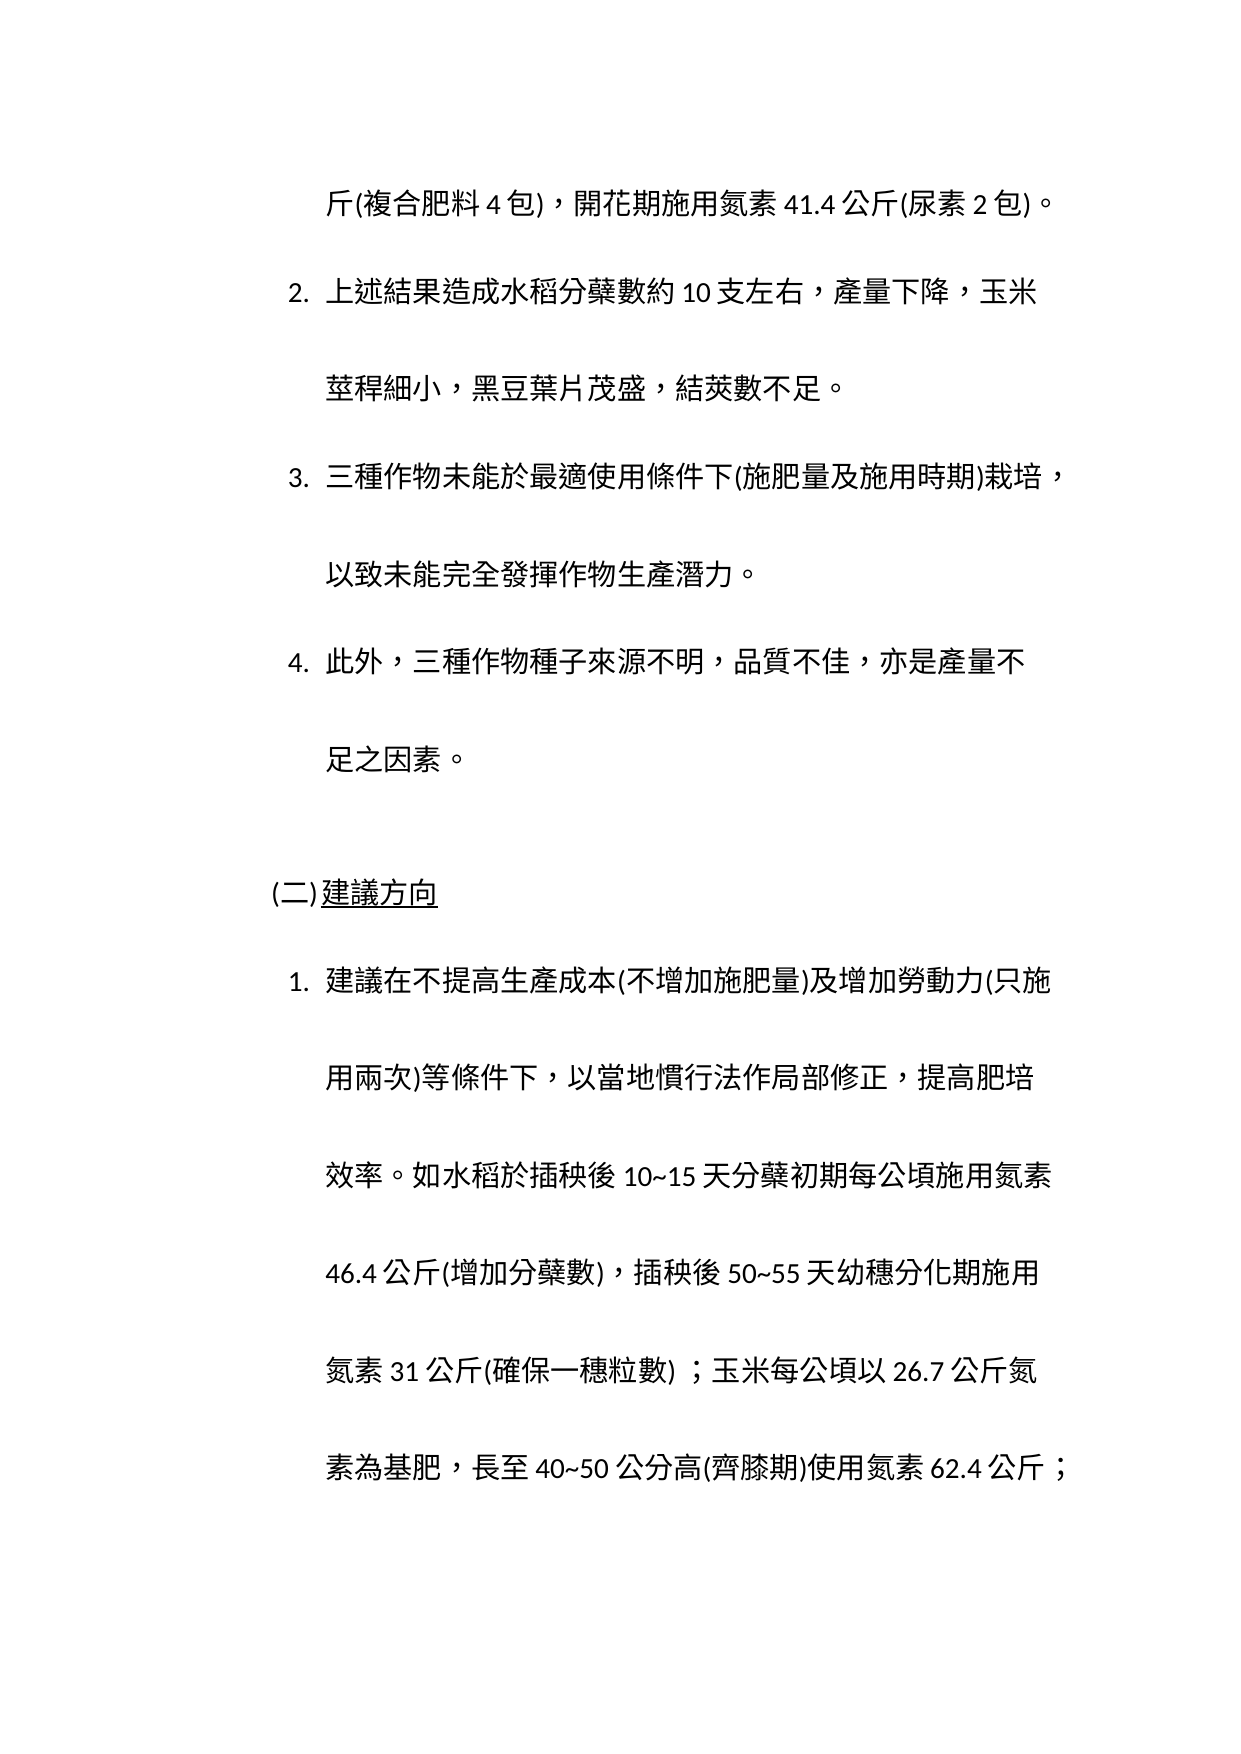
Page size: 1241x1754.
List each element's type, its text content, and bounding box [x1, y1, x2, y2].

list 上述結果造成水稻分蘗數約10支左右，產量下降，玉米莖稈細小，黑豆葉片茂盛，結莢數不足。 [288, 252, 1053, 424]
list 據悉海地常見肥料種類僅有尿素（每包45公斤，氮素含量46%）與複合肥料（每包45公斤，氮：磷酐：氧化鉀=20:20:10），且農民常因資金不足或肥料來源不確定，造成肥料無法充分提供作物所需，再加上施用時期不當，即每種作物皆採兩次施肥，第一次使用複合肥料，第二次施用尿素。如當地農民施肥量及施用時期水稻為插秧後3週，每公頃施用氮素36公斤(複合肥料4包)，插秧後7週施用氮素41.4公斤(尿素2包)；玉米為播種後15天，每公頃施用氮素27公斤(複合肥料3包)，播種後30~45天施用氮素62.1公斤(尿素3包)；因黑豆收益高，農民不吝惜施重肥，即黑豆為播種後7天，每公頃施用氮素36公斤(複合肥料4包)，開花期施用氮素41.4公斤(尿素2包)。 [288, 164, 1053, 239]
list 建議方向 [271, 854, 1053, 929]
list 此外，三種作物種子來源不明，品質不佳，亦是產量不足之因素。 [288, 622, 1053, 795]
list 三種作物未能於最適使用條件下(施肥量及施用時期)栽培，以致未能完全發揮作物生產潛力。 [288, 437, 1053, 610]
list 建議在不提高生產成本(不增加施肥量)及增加勞動力(只施用兩次)等條件下，以當地慣行法作局部修正，提高肥培效率。如水稻於插秧後10~15天分蘗初期每公頃施用氮素46.4公斤(增加分蘗數)，插秧後50~55天幼穗分化期施用氮素31公斤(確保一穗粒數) ；玉米每公頃以26.7公斤氮素為基肥，長至40~50公分高(齊膝期)使用氮素62.4公斤；因當地土壤屬中性偏鹼，故黑豆之氮素用量每公頃為20~30公斤作基肥即可。 [288, 941, 1053, 1504]
